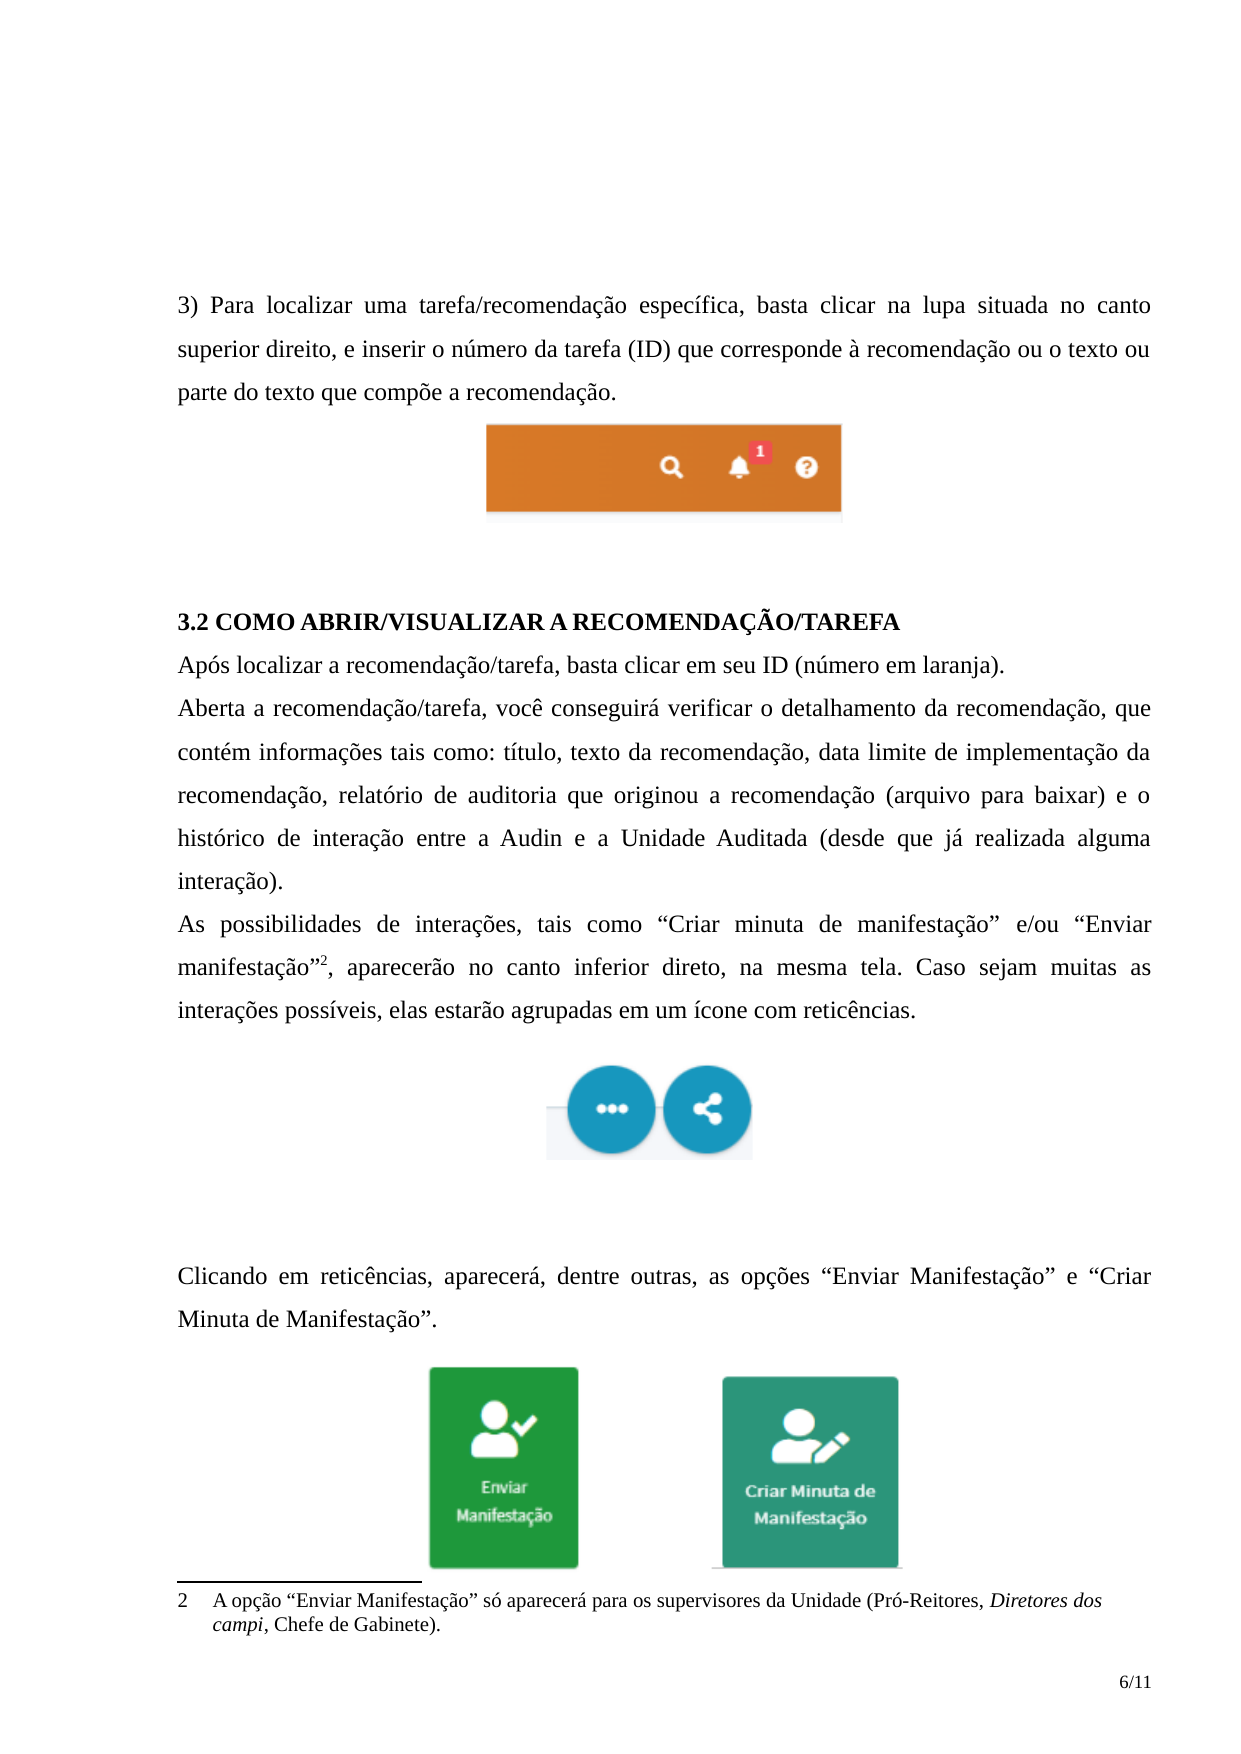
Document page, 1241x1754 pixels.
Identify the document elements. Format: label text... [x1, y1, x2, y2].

text A opção “Enviar Manifestação” só aparecerá para os supervisores da Unidade (Pró-Reitores, Diretores dos campi, Chefe de Gabinete). [177, 1588, 1152, 1636]
text As possibilidades de interações, tais como “Criar minuta de manifestação” e/ou “Enviar manifestação”, aparecerão no canto inferior direto, na mesma tela. Caso sejam muitas as interações possíveis, elas estarão agrupadas em um ícone com reticências. [177, 909, 1152, 1024]
picture [546, 1033, 753, 1160]
text Clicando em reticências, aparecerá, dentre outras, as opções “Enviar Manifestação” e “Criar Minuta de Manifestação”. [177, 1261, 1152, 1333]
picture [486, 420, 843, 523]
picture [711, 1365, 903, 1572]
text Após localizar a recomendação/tarefa, basta clicar em seu ID (número em laranja). [177, 650, 1152, 679]
subtitle 3.2 COMO ABRIR/VISUALIZAR A RECOMENDAÇÃO/TAREFA [177, 607, 1152, 636]
picture [420, 1359, 589, 1578]
text 3) Para localizar uma tarefa/recomendação específica, basta clicar na lupa situada no canto superior direito, e inserir o número da tarefa (ID) que corresponde à recomendação ou o texto ou parte do texto que compõe a recomendação. [177, 291, 1152, 406]
text Aberta a recomendação/tarefa, você conseguirá verificar o detalhamento da recomendação, que contém informações tais como: título, texto da recomendação, data limite de implementação da recomendação, relatório de auditoria que originou a recomendação (arquivo para baixar) e o histórico de interação entre a Audin e a Unidade Auditada (desde que já realizada alguma interação). [177, 693, 1152, 895]
